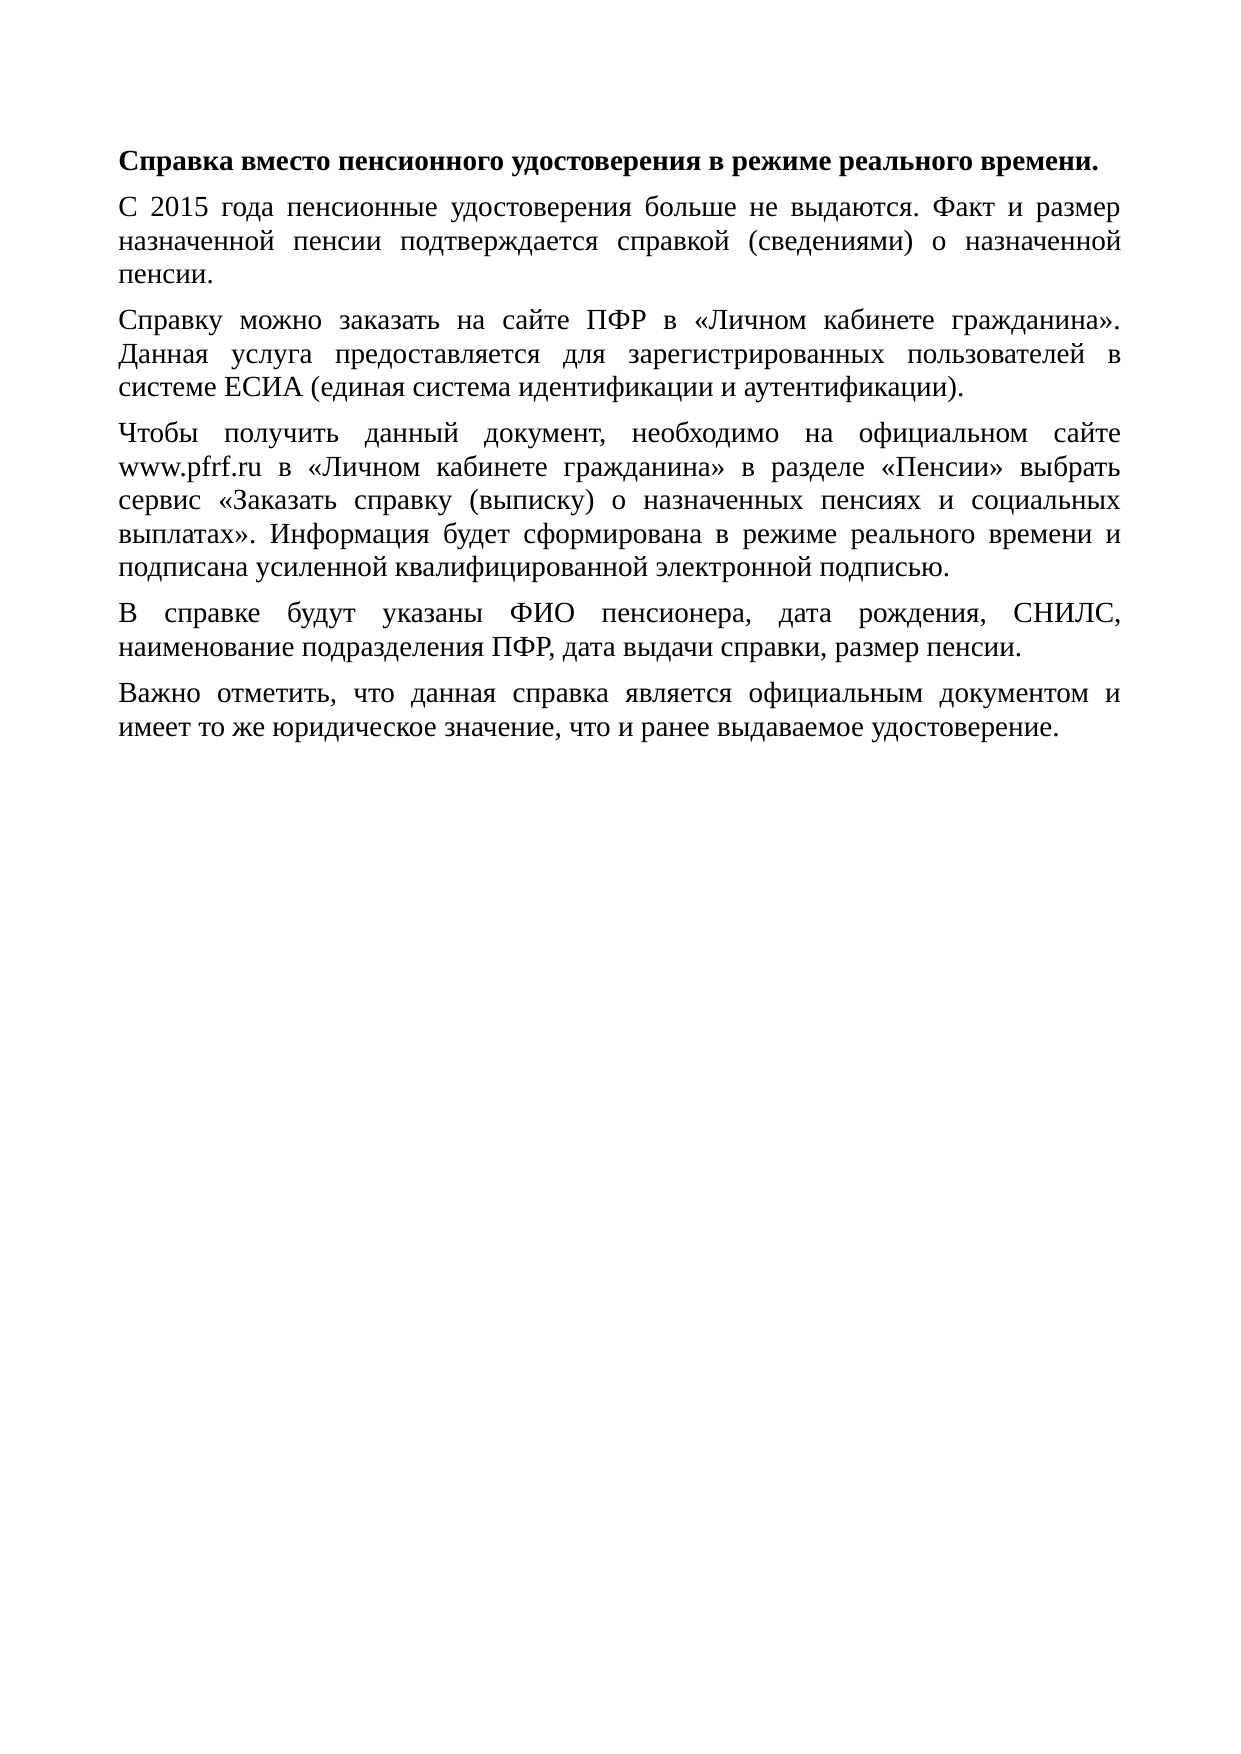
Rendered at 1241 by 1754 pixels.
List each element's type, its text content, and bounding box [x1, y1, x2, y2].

text Важно отметить, что данная справка является официальным документом и имеет то же юридическое значение, что и ранее выдаваемое удостоверение. [118, 675, 1122, 742]
subtitle Справка вместо пенсионного удостоверения в режиме реального времени. [118, 143, 1122, 177]
text С 2015 года пенсионные удостоверения больше не выдаются. Факт и размер назначенной пенсии подтверждается справкой (сведениями) о назначенной пенсии. [118, 189, 1122, 290]
text В справке будут указаны ФИО пенсионера, дата рождения, СНИЛС, наименование подразделения ПФР, дата выдачи справки, размер пенсии. [118, 596, 1122, 663]
text Справку можно заказать на сайте ПФР в «Личном кабинете гражданина». Данная услуга предоставляется для зарегистрированных пользователей в системе ЕСИА (единая система идентификации и аутентификации). [118, 302, 1122, 403]
text Чтобы получить данный документ, необходимо на официальном сайте www.pfrf.ru в «Личном кабинете гражданина» в разделе «Пенсии» выбрать сервис «Заказать справку (выписку) о назначенных пенсиях и социальных выплатах». Информация будет сформирована в режиме реального времени и подписана усиленной квалифицированной электронной подписью. [118, 415, 1122, 583]
